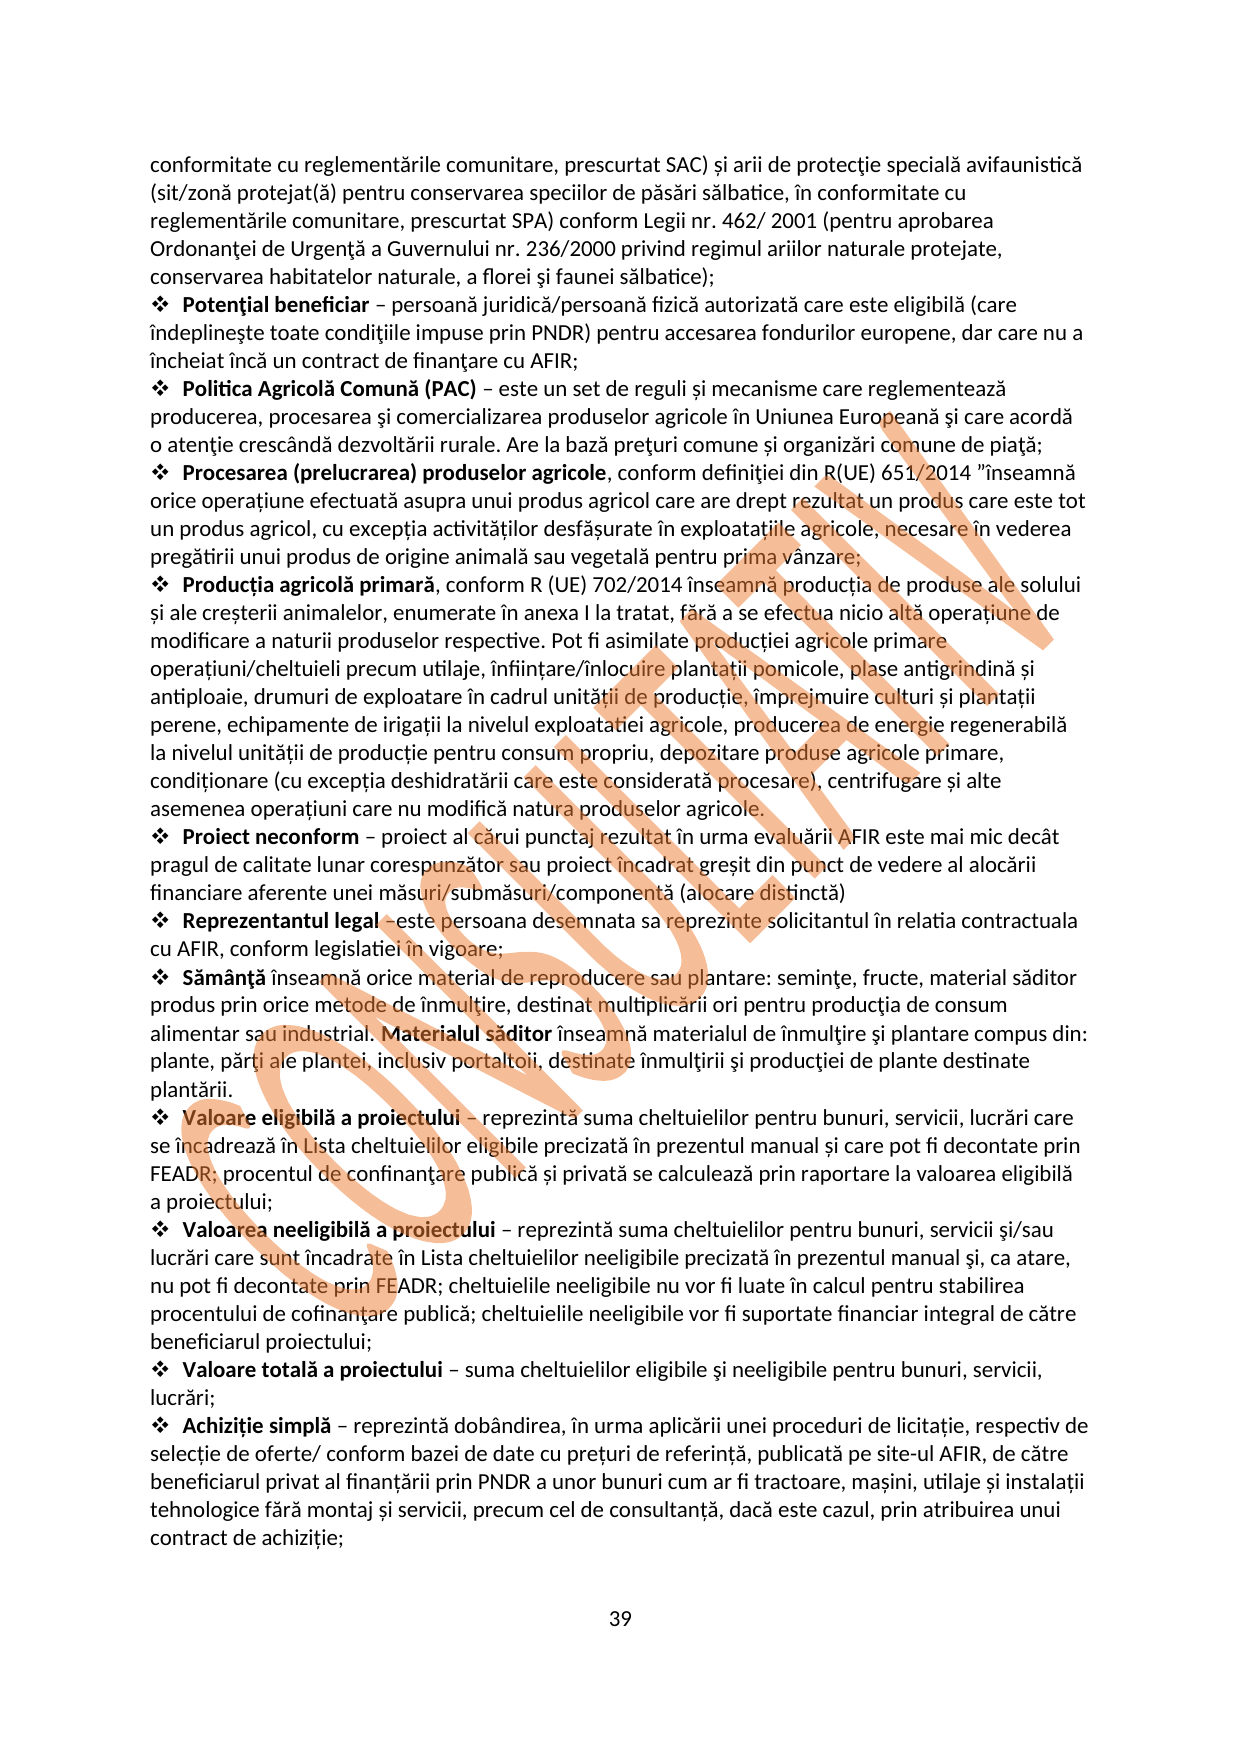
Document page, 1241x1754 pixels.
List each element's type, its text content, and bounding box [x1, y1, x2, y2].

text conformitate cu reglementările comunitare, prescurtat SAC) și arii de protecţie specială avifaunistică (sit/zonă protejat(ă) pentru conservarea speciilor de păsări sălbatice, în conformitate cu reglementările comunitare, prescurtat SPA) conform Legii nr. 462/ 2001 (pentru aprobarea Ordonanţei de Urgenţă a Guvernului nr. 236/2000 privind regimul ariilor naturale protejate, conservarea habitatelor naturale, a florei şi faunei sălbatice); [150, 150, 1090, 290]
text Valoare eligibilă a proiectului – reprezintă suma cheltuielilor pentru bunuri, servicii, lucrări care se încadrează în Lista cheltuielilor eligibile precizată în prezentul manual și care pot fi decontate prin FEADR; procentul de confinanţare publică și privată se calculează prin raportare la valoarea eligibilă a proiectului; [290, 1103, 445, 1215]
text Sămânţă înseamnă orice material de reproducere sau plantare: seminţe, fructe, material săditor produs prin orice metode de înmulţire, destinat multiplicării ori pentru producţia de consum alimentar sau industrial. Materialul săditor înseamnă materialul de înmulţire şi plantare compus din: plante, părţi ale plantei, inclusiv portaltoii, destinate înmulţirii şi producţiei de plante destinate plantării. [399, 1030, 541, 1103]
text Reprezentantul legal –este persoana desemnata sa reprezinte solicitantul în relatia contractuala cu AFIR, conform legislatiei în vigoare; [677, 907, 1090, 963]
text Valoare eligibilă a proiectului – reprezintă suma cheltuielilor pentru bunuri, servicii, lucrări care se încadrează în Lista cheltuielilor eligibile precizată în prezentul manual și care pot fi decontate prin FEADR; procentul de confinanţare publică și privată se calculează prin raportare la valoarea eligibilă a proiectului; [150, 1103, 223, 1215]
text Procesarea (prelucrarea) produselor agricole, conform definiţiei din R(UE) 651/2014 ”înseamnă orice operațiune efectuată asupra unui produs agricol care are drept rezultat un produs care este tot un produs agricol, cu excepția activităților desfășurate în exploatațiile agricole, necesare în vederea pregătirii unui produs de origine animală sau vegetală pentru prima vânzare; [925, 458, 1090, 570]
text Proiect neconform – proiect al cărui punctaj rezultat în urma evaluării AFIR este mai mic decât pragul de calitate lunar corespunzător sau proiect încadrat greșit din punct de vedere al alocării financiare aferente unei măsuri/submăsuri/componentă (alocare distinctă) [482, 822, 651, 907]
text Reprezentantul legal –este persoana desemnata sa reprezinte solicitantul în relatia contractuala cu AFIR, conform legislatiei în vigoare; [567, 907, 681, 963]
text Reprezentantul legal –este persoana desemnata sa reprezinte solicitantul în relatia contractuala cu AFIR, conform legislatiei în vigoare; [150, 907, 469, 963]
text Sămânţă înseamnă orice material de reproducere sau plantare: seminţe, fructe, material săditor produs prin orice metode de înmulţire, destinat multiplicării ori pentru producţia de consum alimentar sau industrial. Materialul săditor înseamnă materialul de înmulţire şi plantare compus din: plante, părţi ale plantei, inclusiv portaltoii, destinate înmulţirii şi producţiei de plante destinate plantării. [437, 963, 1090, 1103]
text Achiziție simplă – reprezintă dobândirea, în urma aplicării unei proceduri de licitație, respectiv de selecție de oferte/ conform bazei de date cu prețuri de referință, publicată pe site-ul AFIR, de către beneficiarul privat al finanțării prin PNDR a unor bunuri cum ar fi tractoare, mașini, utilaje și instalații tehnologice fără montaj și servicii, precum cel de consultanță, dacă este cazul, prin atribuirea unui contract de achiziție; [150, 1411, 1090, 1551]
text Proiect neconform – proiect al cărui punctaj rezultat în urma evaluării AFIR este mai mic decât pragul de calitate lunar corespunzător sau proiect încadrat greșit din punct de vedere al alocării financiare aferente unei măsuri/submăsuri/componentă (alocare distinctă) [594, 822, 712, 907]
text Producția agricolă primară, conform R (UE) 702/2014 înseamnă producția de produse ale solului și ale creșterii animalelor, enumerate în anexa I la tratat, fără a se efectua nicio altă operațiune de modificare a naturii produselor respective. Pot fi asimilate producției agricole primare operațiuni/cheltuieli precum utilaje, înființare/înlocuire plantații pomicole, plase antigrindină și antiploaie, drumuri de exploatare în cadrul unității de producție, împrejmuire culturi și plantații perene, echipamente de irigații la nivelul exploatatiei agricole, producerea de energie regenerabilă la nivelul unității de producție pentru consum propriu, depozitare produse agricole primare, condiționare (cu excepția deshidratării care este considerată procesare), centrifugare și alte asemenea operațiuni care nu modifică natura produselor agricole. [150, 570, 1090, 822]
text Procesarea (prelucrarea) produselor agricole, conform definiţiei din R(UE) 651/2014 ”înseamnă orice operațiune efectuată asupra unui produs agricol care are drept rezultat un produs care este tot un produs agricol, cu excepția activităților desfășurate în exploatațiile agricole, necesare în vederea pregătirii unui produs de origine animală sau vegetală pentru prima vânzare; [150, 458, 983, 570]
text Proiect neconform – proiect al cărui punctaj rezultat în urma evaluării AFIR este mai mic decât pragul de calitate lunar corespunzător sau proiect încadrat greșit din punct de vedere al alocării financiare aferente unei măsuri/submăsuri/componentă (alocare distinctă) [654, 822, 1090, 907]
text Valoarea neeligibilă a proiectului – reprezintă suma cheltuielilor pentru bunuri, servicii şi/sau lucrări care sunt încadrate în Lista cheltuielilor neeligibile precizată în prezentul manual şi, ca atare, nu pot fi decontate prin FEADR; cheltuielile neeligibile nu vor fi luate în calcul pentru stabilirea procentului de cofinanţare publică; cheltuielile neeligibile vor fi suportate financiar integral de către beneficiarul proiectului; [150, 1215, 1090, 1355]
text Valoare eligibilă a proiectului – reprezintă suma cheltuielilor pentru bunuri, servicii, lucrări care se încadrează în Lista cheltuielilor eligibile precizată în prezentul manual și care pot fi decontate prin FEADR; procentul de confinanţare publică și privată se calculează prin raportare la valoarea eligibilă a proiectului; [208, 1103, 369, 1215]
text Reprezentantul legal –este persoana desemnata sa reprezinte solicitantul în relatia contractuala cu AFIR, conform legislatiei în vigoare; [447, 907, 596, 963]
text Proiect neconform – proiect al cărui punctaj rezultat în urma evaluării AFIR este mai mic decât pragul de calitate lunar corespunzător sau proiect încadrat greșit din punct de vedere al alocării financiare aferente unei măsuri/submăsuri/componentă (alocare distinctă) [150, 822, 540, 907]
text Sămânţă înseamnă orice material de reproducere sau plantare: seminţe, fructe, material săditor produs prin orice metode de înmulţire, destinat multiplicării ori pentru producţia de consum alimentar sau industrial. Materialul săditor înseamnă materialul de înmulţire şi plantare compus din: plante, părţi ale plantei, inclusiv portaltoii, destinate înmulţirii şi producţiei de plante destinate plantării. [150, 963, 504, 1103]
text Valoare eligibilă a proiectului – reprezintă suma cheltuielilor pentru bunuri, servicii, lucrări care se încadrează în Lista cheltuielilor eligibile precizată în prezentul manual și care pot fi decontate prin FEADR; procentul de confinanţare publică și privată se calculează prin raportare la valoarea eligibilă a proiectului; [413, 1103, 1090, 1215]
text Valoare totală a proiectului – suma cheltuielilor eligibile şi neeligibile pentru bunuri, servicii, lucrări; [150, 1355, 1090, 1411]
text Potenţial beneficiar – persoană juridică/persoană fizică autorizată care este eligibilă (care îndeplineşte toate condiţiile impuse prin PNDR) pentru accesarea fondurilor europene, dar care nu a încheiat încă un contract de finanţare cu AFIR; [150, 290, 1090, 374]
text Politica Agricolă Comună (PAC) – este un set de reguli și mecanisme care reglementează producerea, procesarea şi comercializarea produselor agricole în Uniunea Europeană şi care acordă o atenţie crescândă dezvoltării rurale. Are la bază preţuri comune și organizări comune de piaţă; [150, 374, 1090, 458]
